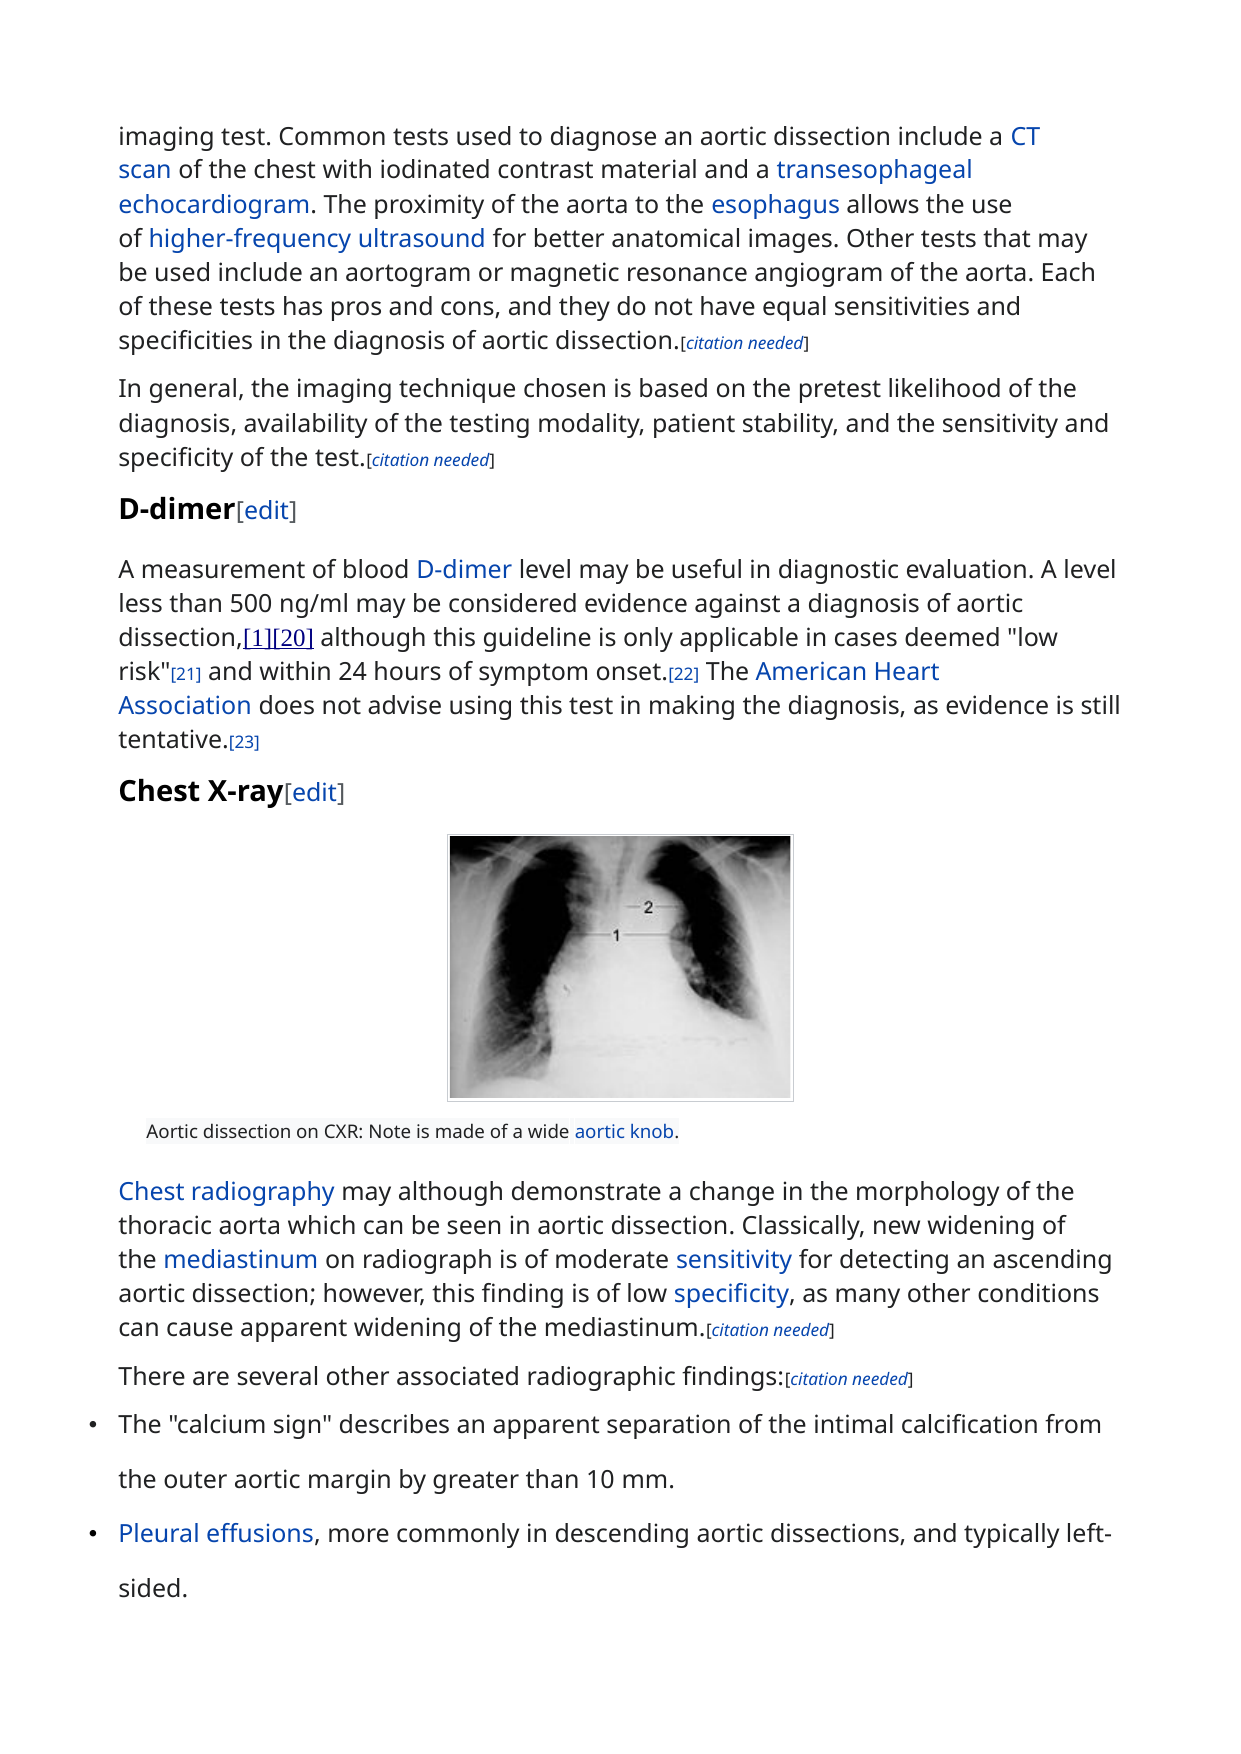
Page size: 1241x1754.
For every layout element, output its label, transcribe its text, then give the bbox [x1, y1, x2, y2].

text In general, the imaging technique chosen is based on the pretest likelihood of the diagnosis, availability of the testing modality, patient stability, and the sensitivity and specificity of the test.[citation needed] [118, 371, 1122, 473]
picture [449, 836, 791, 1098]
subtitle Chest X-ray[edit] [118, 770, 1122, 810]
text Chest radiography may although demonstrate a change in the morphology of the thoracic aorta which can be seen in aortic dissection. Classically, new widening of the mediastinum on radiograph is of moderate sensitivity for detecting an ascending aortic dissection; however, this finding is of low specificity, as many other conditions can cause apparent widening of the mediastinum.[citation needed] [118, 1173, 1122, 1344]
subtitle D-dimer[edit] [118, 488, 1122, 528]
text There are several other associated radiographic findings:[citation needed] [118, 1358, 1122, 1392]
list Pleural effusions, more commonly in descending aortic dissections, and typically left-sided. [118, 1516, 1122, 1604]
list The "calcium sign" describes an apparent separation of the intimal calcification from the outer aortic margin by greater than 10 mm. [118, 1407, 1122, 1496]
text imaging test. Common tests used to diagnose an aortic dissection include a CT scan of the chest with iodinated contrast material and a transesophageal echocardiogram. The proximity of the aorta to the esophagus allows the use of higher-frequency ultrasound for better anatomical images. Other tests that may be used include an aortogram or magnetic resonance angiogram of the aorta. Each of these tests has pros and cons, and they do not have equal sensitivities and specificities in the diagnosis of aortic dissection.[citation needed] [118, 118, 1122, 357]
text A measurement of blood D-dimer level may be useful in diagnostic evaluation. A level less than 500 ng/ml may be considered evidence against a diagnosis of aortic dissection,[1][20] although this guideline is only applicable in cases deemed "low risk"[21] and within 24 hours of symptom onset.[22] The American Heart Association does not advise using this test in making the diagnosis, as evidence is still tentative.[23] [118, 551, 1122, 756]
text Aortic dissection on CXR: Note is made of a wide aortic knob. [123, 1118, 1122, 1144]
